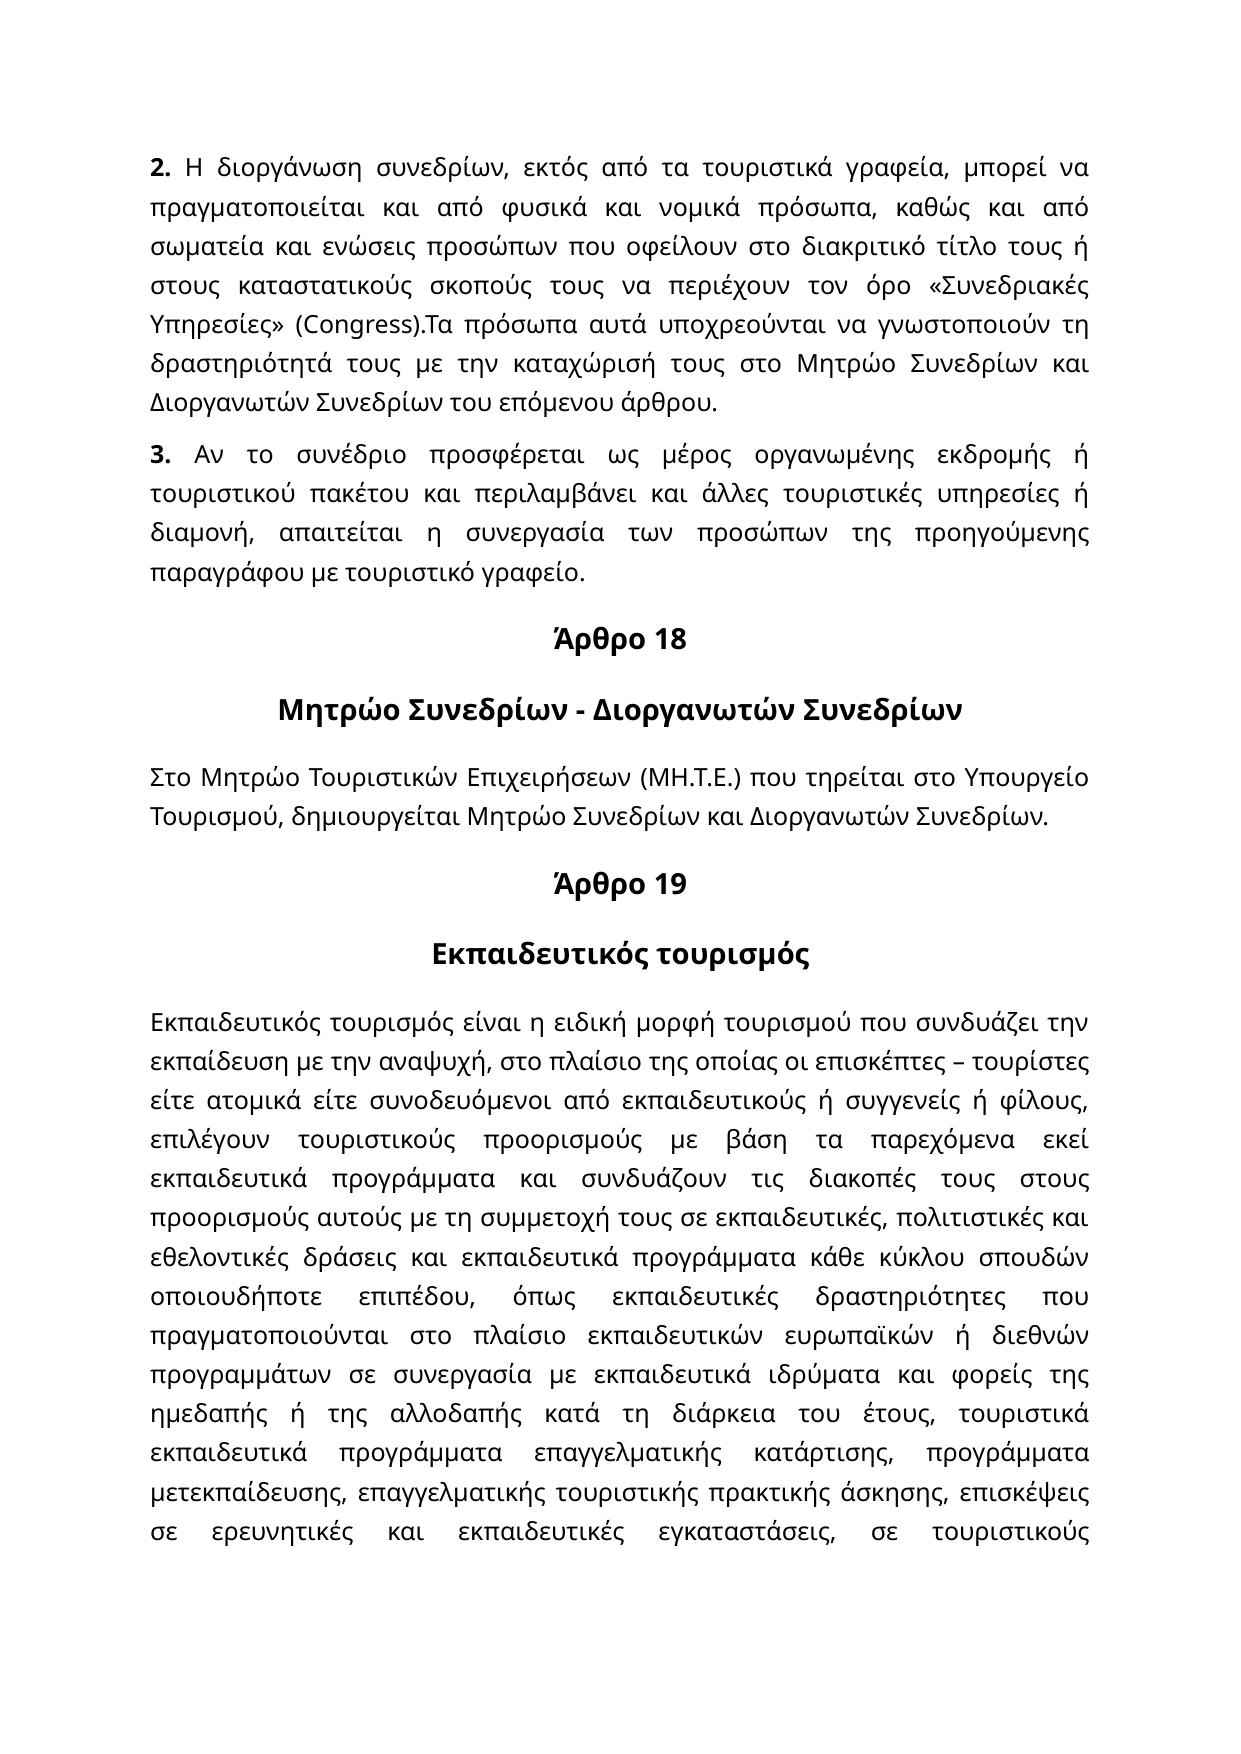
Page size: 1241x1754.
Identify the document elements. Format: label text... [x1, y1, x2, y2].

subtitle Άρθρο 18 [150, 618, 1090, 658]
text Στο Μητρώο Τουριστικών Επιχειρήσεων (ΜΗ.Τ.Ε.) που τηρείται στο Υπουργείο Τουρισμού, δημιουργείται Μητρώο Συνεδρίων και Διοργανωτών Συνεδρίων. [150, 759, 1090, 833]
subtitle Άρθρο 19 [150, 863, 1090, 903]
subtitle Μητρώο Συνεδρίων - Διοργανωτών Συνεδρίων [150, 689, 1090, 729]
text 3. Αν το συνέδριο προσφέρεται ως μέρος οργανωμένης εκδρομής ή τουριστικού πακέτου και περιλαμβάνει και άλλες τουριστικές υπηρεσίες ή διαμονή, απαιτείται η συνεργασία των προσώπων της προηγούμενης παραγράφου με τουριστικό γραφείο. [150, 437, 1090, 588]
subtitle Εκπαιδευτικός τουρισμός [150, 933, 1090, 973]
text Εκπαιδευτικός τουρισμός είναι η ειδική μορφή τουρισμού που συνδυάζει την εκπαίδευση με την αναψυχή, στο πλαίσιο της οποίας οι επισκέπτες – τουρίστες είτε ατομικά είτε συνοδευόμενοι από εκπαιδευτικούς ή συγγενείς ή φίλους, επιλέγουν τουριστικούς προορισμούς με βάση τα παρεχόμενα εκεί εκπαιδευτικά προγράμματα και συνδυάζουν τις διακοπές τους στους προορισμούς αυτούς με τη συμμετοχή τους σε εκπαιδευτικές, πολιτιστικές και εθελοντικές δράσεις και εκπαιδευτικά προγράμματα κάθε κύκλου σπουδών οποιουδήποτε επιπέδου, όπως εκπαιδευτικές δραστηριότητες που πραγματοποιούνται στο πλαίσιο εκπαιδευτικών ευρωπαϊκών ή διεθνών προγραμμάτων σε συνεργασία με εκπαιδευτικά ιδρύματα και φορείς της ημεδαπής ή της αλλοδαπής κατά τη διάρκεια του έτους, τουριστικά εκπαιδευτικά προγράμματα επαγγελματικής κατάρτισης, προγράμματα μετεκπαίδευσης, επαγγελματικής τουριστικής πρακτικής άσκησης, επισκέψεις σε ερευνητικές και εκπαιδευτικές εγκαταστάσεις, σε τουριστικούς [150, 1004, 1090, 1547]
text 2. Η διοργάνωση συνεδρίων, εκτός από τα τουριστικά γραφεία, μπορεί να πραγματοποιείται και από φυσικά και νομικά πρόσωπα, καθώς και από σωματεία και ενώσεις προσώπων που οφείλουν στο διακριτικό τίτλο τους ή στους καταστατικούς σκοπούς τους να περιέχουν τον όρο «Συνεδριακές Υπηρεσίες» (Congress).Τα πρόσωπα αυτά υποχρεούνται να γνωστοποιούν τη δραστηριότητά τους με την καταχώρισή τους στο Μητρώο Συνεδρίων και Διοργανωτών Συνεδρίων του επόμενου άρθρου. [150, 150, 1090, 419]
